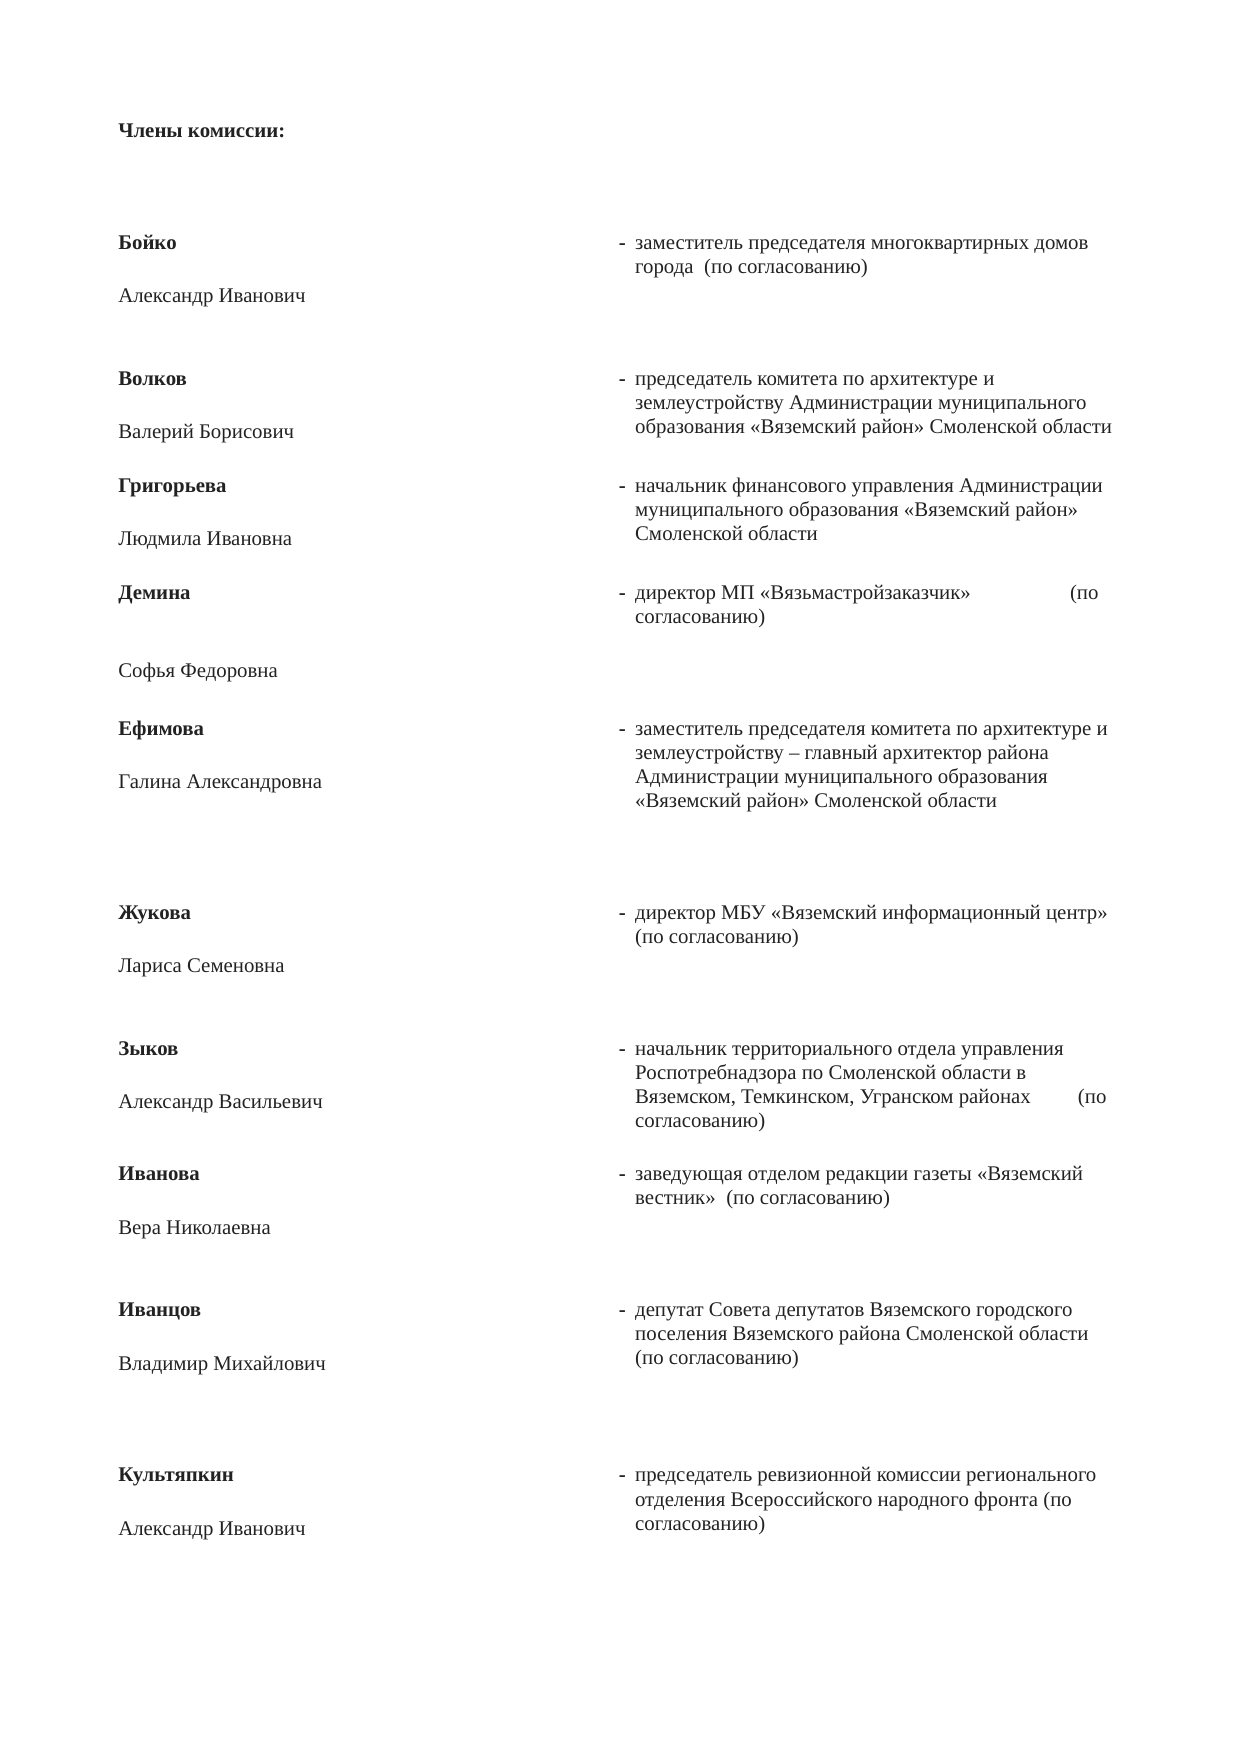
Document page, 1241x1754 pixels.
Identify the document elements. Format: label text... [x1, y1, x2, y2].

table_cell директор МП «Вязьмастройзаказчик» (по согласованию) [635, 580, 1122, 716]
table_cell - [610, 580, 635, 716]
table_cell - [610, 1463, 635, 1622]
table_cell - [610, 366, 635, 473]
table_cell - [610, 473, 635, 580]
table_cell Бойко Александр Иванович [118, 230, 609, 366]
table_cell Демина Софья Федоровна [118, 580, 609, 716]
table_cell Иванова Вера Николаевна [118, 1161, 609, 1297]
table_cell - [610, 1161, 635, 1297]
table_cell Иванцов Владимир Михайлович [118, 1297, 609, 1462]
table_cell Волков Валерий Борисович [118, 366, 609, 473]
table_cell председатель ревизионной комиссии регионального отделения Всероссийского народного фронта (по согласованию) [635, 1463, 1122, 1622]
table_cell заместитель председателя многоквартирных домов города (по согласованию) [635, 230, 1122, 366]
table_cell [610, 118, 635, 230]
table_cell Григорьева Людмила Ивановна [118, 473, 609, 580]
table_cell - [610, 716, 635, 900]
table_cell Культяпкин Александр Иванович [118, 1463, 609, 1622]
table_cell - [610, 900, 635, 1036]
table_cell директор МБУ «Вяземский информационный центр» (по согласованию) [635, 900, 1122, 1036]
table_cell [635, 118, 1122, 230]
table_cell - [610, 1297, 635, 1462]
table_cell Зыков Александр Васильевич [118, 1036, 609, 1161]
table_cell Члены комиссии: [118, 118, 609, 230]
table_cell Ефимова Галина Александровна [118, 716, 609, 900]
table_cell начальник территориального отдела управления Роспотребнадзора по Смоленской области в Вяземском, Темкинском, Угранском районах (по согласованию) [635, 1036, 1122, 1161]
table_cell заведующая отделом редакции газеты «Вяземский вестник» (по согласованию) [635, 1161, 1122, 1297]
table_cell - [610, 230, 635, 366]
table_cell начальник финансового управления Администрации муниципального образования «Вяземский район» Смоленской области [635, 473, 1122, 580]
table_cell председатель комитета по архитектуре и землеустройству Администрации муниципального образования «Вяземский район» Смоленской области [635, 366, 1122, 473]
table_cell - [610, 1036, 635, 1161]
table_cell депутат Совета депутатов Вяземского городского поселения Вяземского района Смоленской области (по согласованию) [635, 1297, 1122, 1462]
table_cell заместитель председателя комитета по архитектуре и землеустройству – главный архитектор района Администрации муниципального образования «Вяземский район» Смоленской области [635, 716, 1122, 900]
table_cell Жукова Лариса Семеновна [118, 900, 609, 1036]
